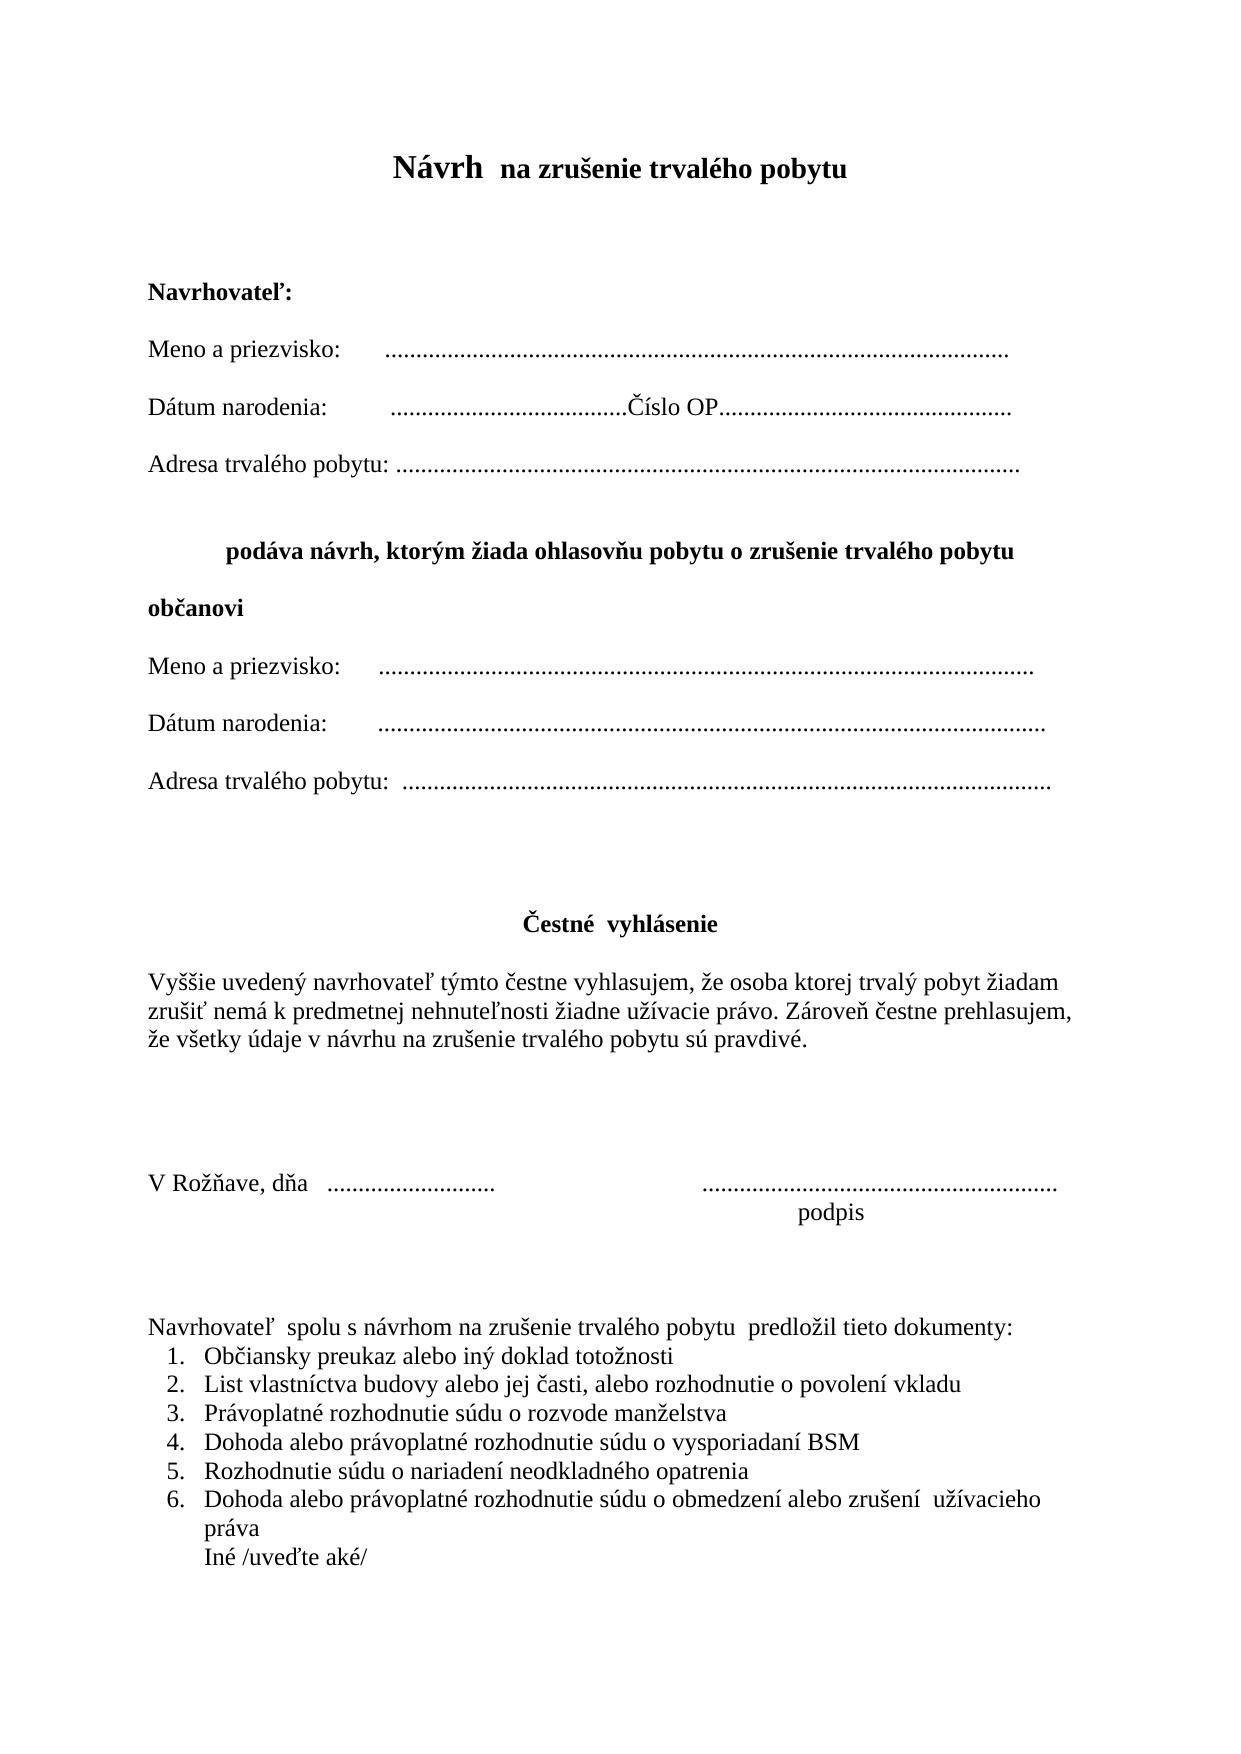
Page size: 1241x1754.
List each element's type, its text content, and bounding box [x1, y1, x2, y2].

text podáva návrh, ktorým žiada ohlasovňu pobytu o zrušenie trvalého pobytu [148, 536, 1093, 564]
list Občiansky preukaz alebo iný doklad totožnosti [166, 1341, 1093, 1369]
list List vlastníctva budovy alebo jej časti, alebo rozhodnutie o povolení vkladu [166, 1369, 1093, 1398]
text Vyššie uvedený navrhovateľ týmto čestne vyhlasujem, že osoba ktorej trvalý pobyt žiadam [148, 967, 1093, 996]
text Adresa trvalého pobytu: .................................................................................................... [148, 449, 1093, 478]
text zrušiť nemá k predmetnej nehnuteľnosti žiadne užívacie právo. Zároveň čestne prehlasujem, [148, 996, 1093, 1024]
text V Rožňave, dňa ........................... ......................................................... [148, 1168, 1093, 1197]
text občanovi [148, 593, 1093, 622]
text Dátum narodenia: ......................................Číslo OP............................................... [148, 392, 1093, 421]
list Dohoda alebo právoplatné rozhodnutie súdu o vysporiadaní BSM [166, 1427, 1093, 1456]
text Meno a priezvisko: .................................................................................................... [148, 334, 1093, 363]
text Adresa trvalého pobytu: ........................................................................................................ [148, 766, 1093, 794]
list Dohoda alebo právoplatné rozhodnutie súdu o obmedzení alebo zrušení užívacieho práva [166, 1484, 1093, 1542]
list Právoplatné rozhodnutie súdu o rozvode manželstva [166, 1398, 1093, 1427]
text že všetky údaje v návrhu na zrušenie trvalého pobytu sú pravdivé. [148, 1024, 1093, 1053]
text Čestné vyhlásenie [148, 909, 1093, 938]
text Iné /uveďte aké/ [204, 1542, 1093, 1571]
list Rozhodnutie súdu o nariadení neodkladného opatrenia [166, 1456, 1093, 1484]
text Navrhovateľ spolu s návrhom na zrušenie trvalého pobytu predložil tieto dokumenty: [148, 1312, 1093, 1341]
subtitle Návrh na zrušenie trvalého pobytu [148, 148, 1093, 186]
text Meno a priezvisko: ......................................................................................................... [148, 651, 1093, 679]
text Navrhovateľ: [148, 277, 1093, 306]
text podpis [148, 1197, 1093, 1226]
text Dátum narodenia: ........................................................................................................... [148, 708, 1093, 737]
